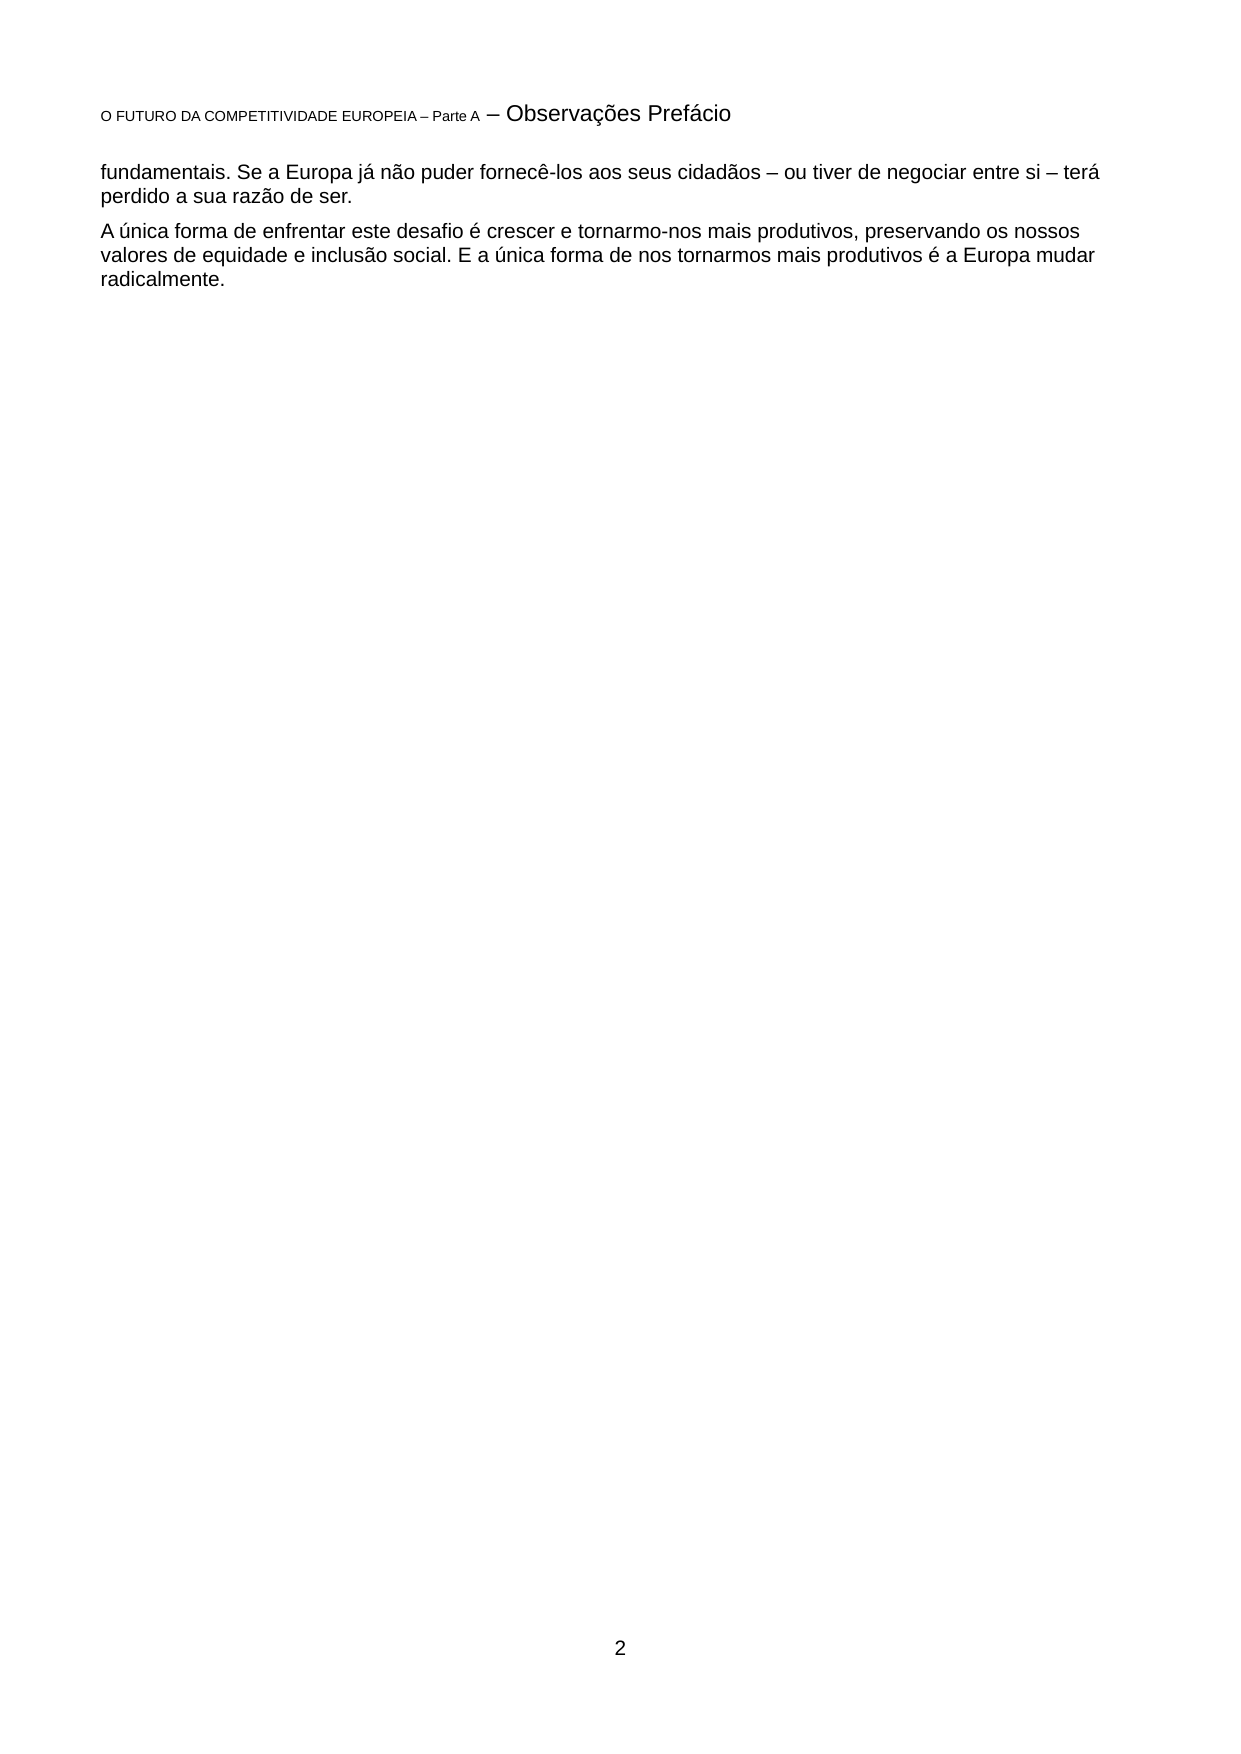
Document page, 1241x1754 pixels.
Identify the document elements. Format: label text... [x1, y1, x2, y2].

text A única forma de enfrentar este desafio é crescer e tornarmo-nos mais produtivos, preservando os nossos valores de equidade e inclusão social. E a única forma de nos tornarmos mais produtivos é a Europa mudar radicalmente. [100, 219, 1140, 291]
text fundamentais. Se a Europa já não puder fornecê-los aos seus cidadãos – ou tiver de negociar entre si – terá perdido a sua razão de ser. [100, 159, 1140, 207]
